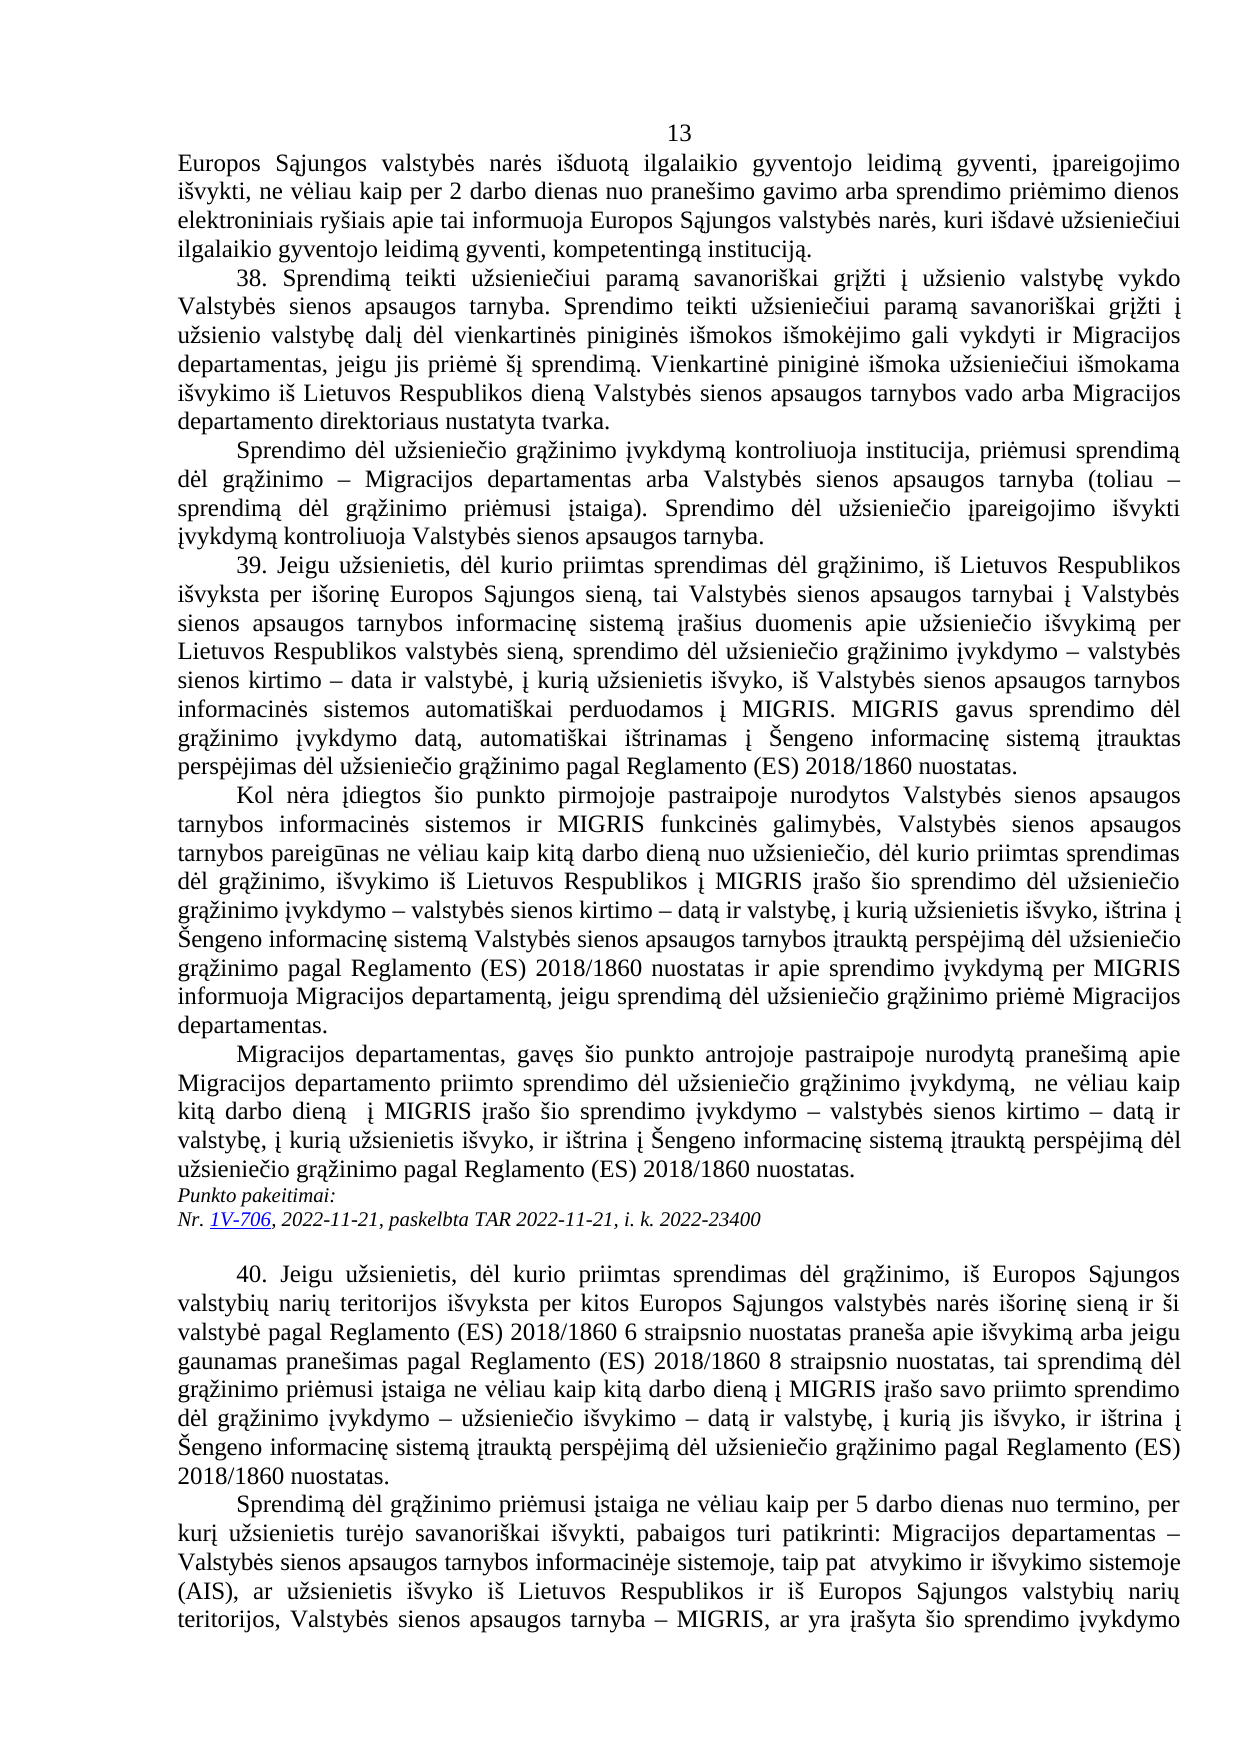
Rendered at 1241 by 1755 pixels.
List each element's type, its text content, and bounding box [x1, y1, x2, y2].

text Sprendimą dėl grąžinimo priėmusi įstaiga ne vėliau kaip per 5 darbo dienas nuo termino, per kurį užsienietis turėjo savanoriškai išvykti, pabaigos turi patikrinti: Migracijos departamentas – Valstybės sienos apsaugos tarnybos informacinėje sistemoje, taip pat atvykimo ir išvykimo sistemoje (AIS), ar užsienietis išvyko iš Lietuvos Respublikos ir iš Europos Sąjungos valstybių narių teritorijos, Valstybės sienos apsaugos tarnyba – MIGRIS, ar yra įrašyta šio sprendimo įvykdymo [177, 1489, 1181, 1633]
text Sprendimo dėl užsieniečio grąžinimo įvykdymą kontroliuoja institucija, priėmusi sprendimą dėl grąžinimo – Migracijos departamentas arba Valstybės sienos apsaugos tarnyba (toliau – sprendimą dėl grąžinimo priėmusi įstaiga). Sprendimo dėl užsieniečio įpareigojimo išvykti įvykdymą kontroliuoja Valstybės sienos apsaugos tarnyba. [177, 435, 1181, 550]
text Europos Sąjungos valstybės narės išduotą ilgalaikio gyventojo leidimą gyventi, įpareigojimo išvykti, ne vėliau kaip per 2 darbo dienas nuo pranešimo gavimo arba sprendimo priėmimo dienos elektroniniais ryšiais apie tai informuoja Europos Sąjungos valstybės narės, kuri išdavė užsieniečiui ilgalaikio gyventojo leidimą gyventi, kompetentingą instituciją. [177, 148, 1181, 263]
text Migracijos departamentas, gavęs šio punkto antrojoje pastraipoje nurodytą pranešimą apie Migracijos departamento priimto sprendimo dėl užsieniečio grąžinimo įvykdymą, ne vėliau kaip kitą darbo dieną į MIGRIS įrašo šio sprendimo įvykdymo – valstybės sienos kirtimo – datą ir valstybę, į kurią užsienietis išvyko, ir ištrina į Šengeno informacinę sistemą įtrauktą perspėjimą dėl užsieniečio grąžinimo pagal Reglamento (ES) 2018/1860 nuostatas. [177, 1039, 1181, 1183]
text 40. Jeigu užsienietis, dėl kurio priimtas sprendimas dėl grąžinimo, iš Europos Sąjungos valstybių narių teritorijos išvyksta per kitos Europos Sąjungos valstybės narės išorinę sieną ir ši valstybė pagal Reglamento (ES) 2018/1860 6 straipsnio nuostatas praneša apie išvykimą arba jeigu gaunamas pranešimas pagal Reglamento (ES) 2018/1860 8 straipsnio nuostatas, tai sprendimą dėl grąžinimo priėmusi įstaiga ne vėliau kaip kitą darbo dieną į MIGRIS įrašo savo priimto sprendimo dėl grąžinimo įvykdymo – užsieniečio išvykimo – datą ir valstybę, į kurią jis išvyko, ir ištrina į Šengeno informacinę sistemą įtrauktą perspėjimą dėl užsieniečio grąžinimo pagal Reglamento (ES) 2018/1860 nuostatas. [177, 1259, 1181, 1489]
text Punkto pakeitimai: [177, 1183, 1181, 1207]
text 38. Sprendimą teikti užsieniečiui paramą savanoriškai grįžti į užsienio valstybę vykdo Valstybės sienos apsaugos tarnyba. Sprendimo teikti užsieniečiui paramą savanoriškai grįžti į užsienio valstybę dalį dėl vienkartinės piniginės išmokos išmokėjimo gali vykdyti ir Migracijos departamentas, jeigu jis priėmė šį sprendimą. Vienkartinė piniginė išmoka užsieniečiui išmokama išvykimo iš Lietuvos Respublikos dieną Valstybės sienos apsaugos tarnybos vado arba Migracijos departamento direktoriaus nustatyta tvarka. [177, 263, 1181, 435]
text Nr. 1V-706, 2022-11-21, paskelbta TAR 2022-11-21, i. k. 2022-23400 [177, 1207, 1181, 1231]
text 39. Jeigu užsienietis, dėl kurio priimtas sprendimas dėl grąžinimo, iš Lietuvos Respublikos išvyksta per išorinę Europos Sąjungos sieną, tai Valstybės sienos apsaugos tarnybai į Valstybės sienos apsaugos tarnybos informacinę sistemą įrašius duomenis apie užsieniečio išvykimą per Lietuvos Respublikos valstybės sieną, sprendimo dėl užsieniečio grąžinimo įvykdymo – valstybės sienos kirtimo – data ir valstybė, į kurią užsienietis išvyko, iš Valstybės sienos apsaugos tarnybos informacinės sistemos automatiškai perduodamos į MIGRIS. MIGRIS gavus sprendimo dėl grąžinimo įvykdymo datą, automatiškai ištrinamas į Šengeno informacinę sistemą įtrauktas perspėjimas dėl užsieniečio grąžinimo pagal Reglamento (ES) 2018/1860 nuostatas. [177, 550, 1181, 780]
text Kol nėra įdiegtos šio punkto pirmojoje pastraipoje nurodytos Valstybės sienos apsaugos tarnybos informacinės sistemos ir MIGRIS funkcinės galimybės, Valstybės sienos apsaugos tarnybos pareigūnas ne vėliau kaip kitą darbo dieną nuo užsieniečio, dėl kurio priimtas sprendimas dėl grąžinimo, išvykimo iš Lietuvos Respublikos į MIGRIS įrašo šio sprendimo dėl užsieniečio grąžinimo įvykdymo – valstybės sienos kirtimo – datą ir valstybę, į kurią užsienietis išvyko, ištrina į Šengeno informacinę sistemą Valstybės sienos apsaugos tarnybos įtrauktą perspėjimą dėl užsieniečio grąžinimo pagal Reglamento (ES) 2018/1860 nuostatas ir apie sprendimo įvykdymą per MIGRIS informuoja Migracijos departamentą, jeigu sprendimą dėl užsieniečio grąžinimo priėmė Migracijos departamentas. [177, 780, 1181, 1039]
